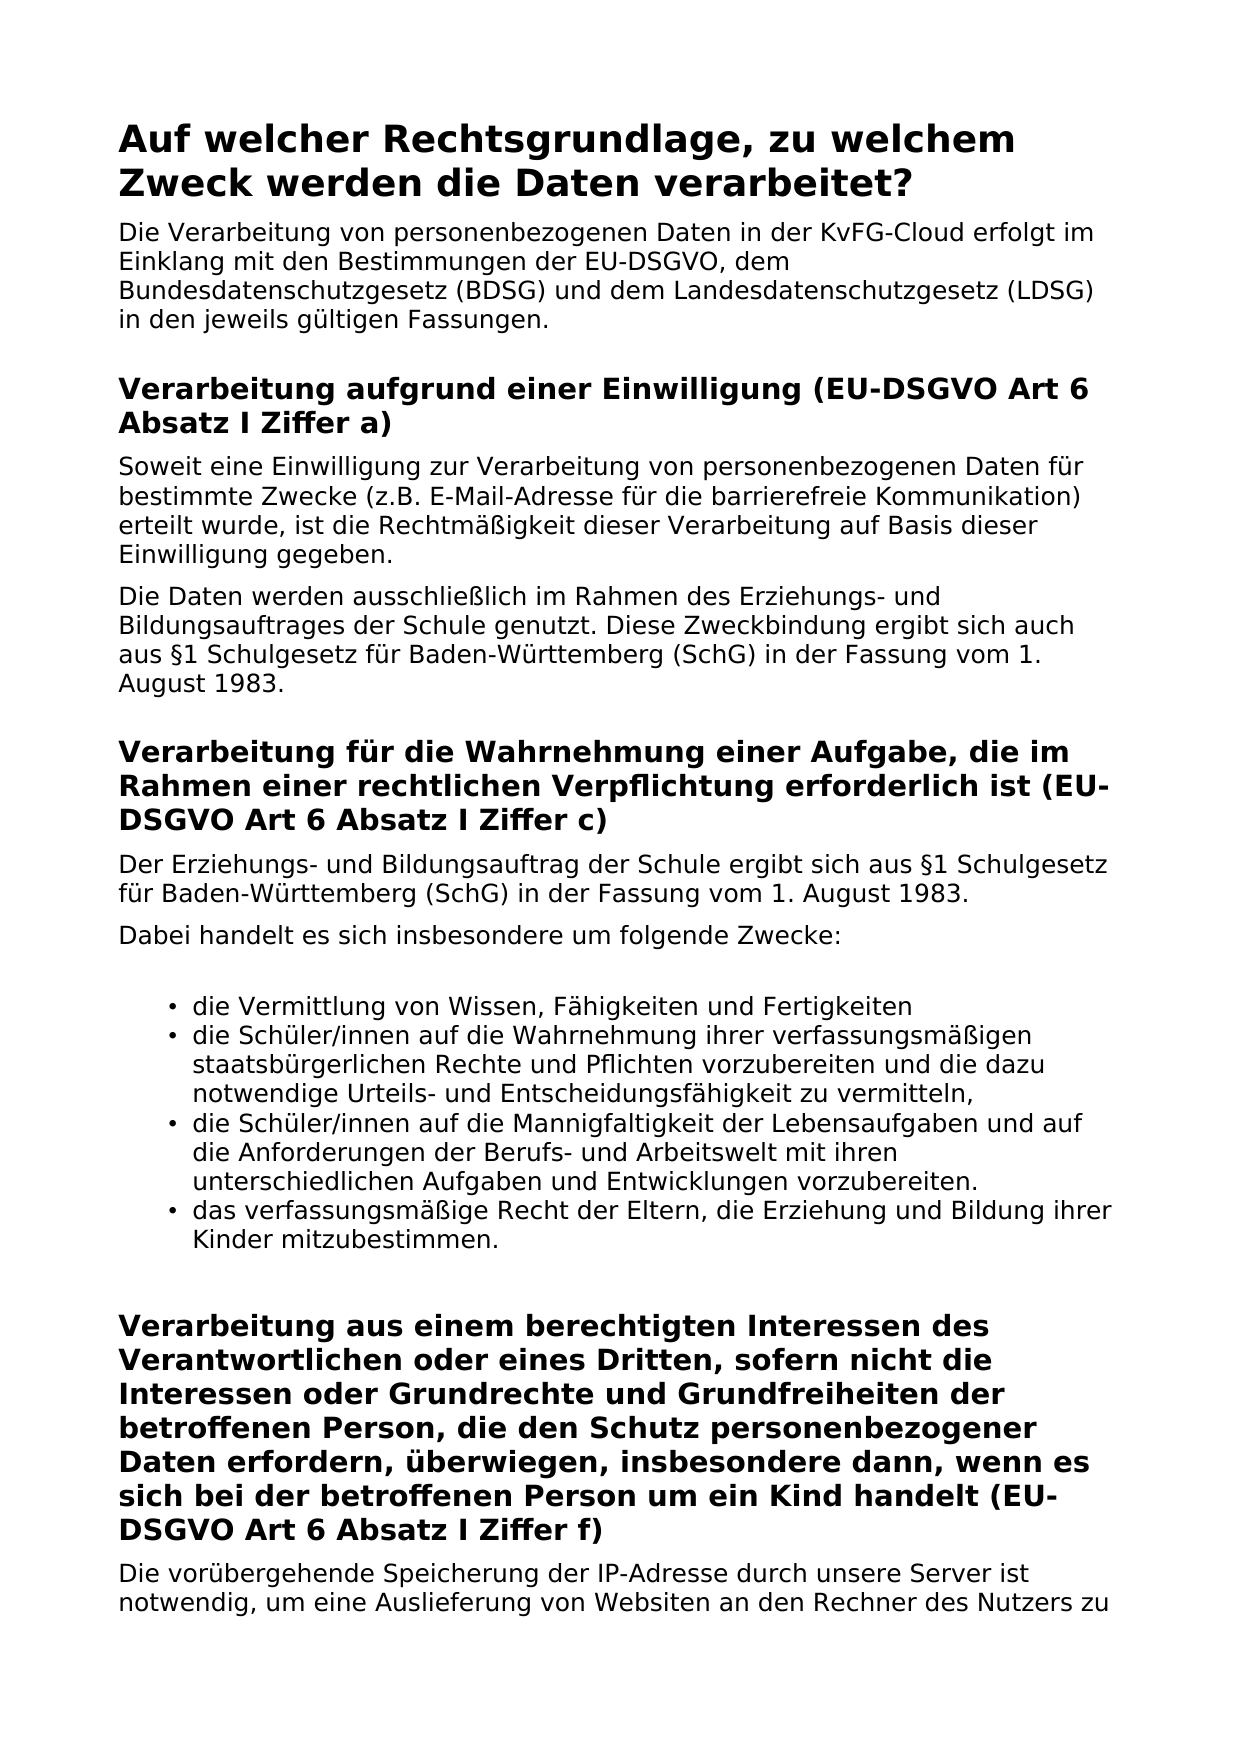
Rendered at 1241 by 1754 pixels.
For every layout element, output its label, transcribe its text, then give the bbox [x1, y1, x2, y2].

list die Vermittlung von Wissen, Fähigkeiten und Fertigkeiten [177, 992, 1122, 1021]
subtitle Verarbeitung aus einem berechtigten Interessen des Verantwortlichen oder eines Dritten, sofern nicht die Interessen oder Grundrechte und Grundfreiheiten der betroffenen Person, die den Schutz personenbezogener Daten erfordern, überwiegen, insbesondere dann, wenn es sich bei der betroffenen Person um ein Kind handelt (EU-DSGVO Art 6 Absatz I Ziffer f) [118, 1309, 1122, 1547]
text Die Verarbeitung von personenbezogenen Daten in der KvFG-Cloud erfolgt im Einklang mit den Bestimmungen der EU-DSGVO, dem Bundesdatenschutzgesetz (BDSG) und dem Landesdatenschutzgesetz (LDSG) in den jeweils gültigen Fassungen. [118, 218, 1122, 334]
list das verfassungsmäßige Recht der Eltern, die Erziehung und Bildung ihrer Kinder mitzubestimmen. [177, 1196, 1122, 1255]
subtitle Verarbeitung für die Wahrnehmung einer Aufgabe, die im Rahmen einer rechtlichen Verpflichtung erforderlich ist (EU-DSGVO Art 6 Absatz I Ziffer c) [118, 736, 1122, 838]
text Soweit eine Einwilligung zur Verarbeitung von personenbezogenen Daten für bestimmte Zwecke (z.B. E-Mail-Adresse für die barrierefreie Kommunikation) erteilt wurde, ist die Rechtmäßigkeit dieser Verarbeitung auf Basis dieser Einwilligung gegeben. [118, 452, 1122, 569]
subtitle Verarbeitung aufgrund einer Einwilligung (EU-DSGVO Art 6 Absatz I Ziffer a) [118, 372, 1122, 440]
text Dabei handelt es sich insbesondere um folgende Zwecke: [118, 921, 1122, 950]
list die Schüler/innen auf die Wahrnehmung ihrer verfassungsmäßigen staatsbürgerlichen Rechte und Pflichten vorzubereiten und die dazu notwendige Urteils- und Entscheidungsfähigkeit zu vermitteln, [177, 1021, 1122, 1109]
text Der Erziehungs- und Bildungsauftrag der Schule ergibt sich aus §1 Schulgesetz für Baden-Württemberg (SchG) in der Fassung vom 1. August 1983. [118, 850, 1122, 908]
text Die Daten werden ausschließlich im Rahmen des Erziehungs- und Bildungsauftrages der Schule genutzt. Diese Zweckbindung ergibt sich auch aus §1 Schulgesetz für Baden-Württemberg (SchG) in der Fassung vom 1. August 1983. [118, 582, 1122, 698]
text Die vorübergehende Speicherung der IP-Adresse durch unsere Server ist notwendig, um eine Auslieferung von Websiten an den Rechner des Nutzers zu [118, 1559, 1122, 1618]
subtitle Auf welcher Rechtsgrundlage, zu welchem Zweck werden die Daten verarbeitet? [118, 118, 1122, 205]
list die Schüler/innen auf die Mannigfaltigkeit der Lebensaufgaben und auf die Anforderungen der Berufs- und Arbeitswelt mit ihren unterschiedlichen Aufgaben und Entwicklungen vorzubereiten. [177, 1109, 1122, 1196]
